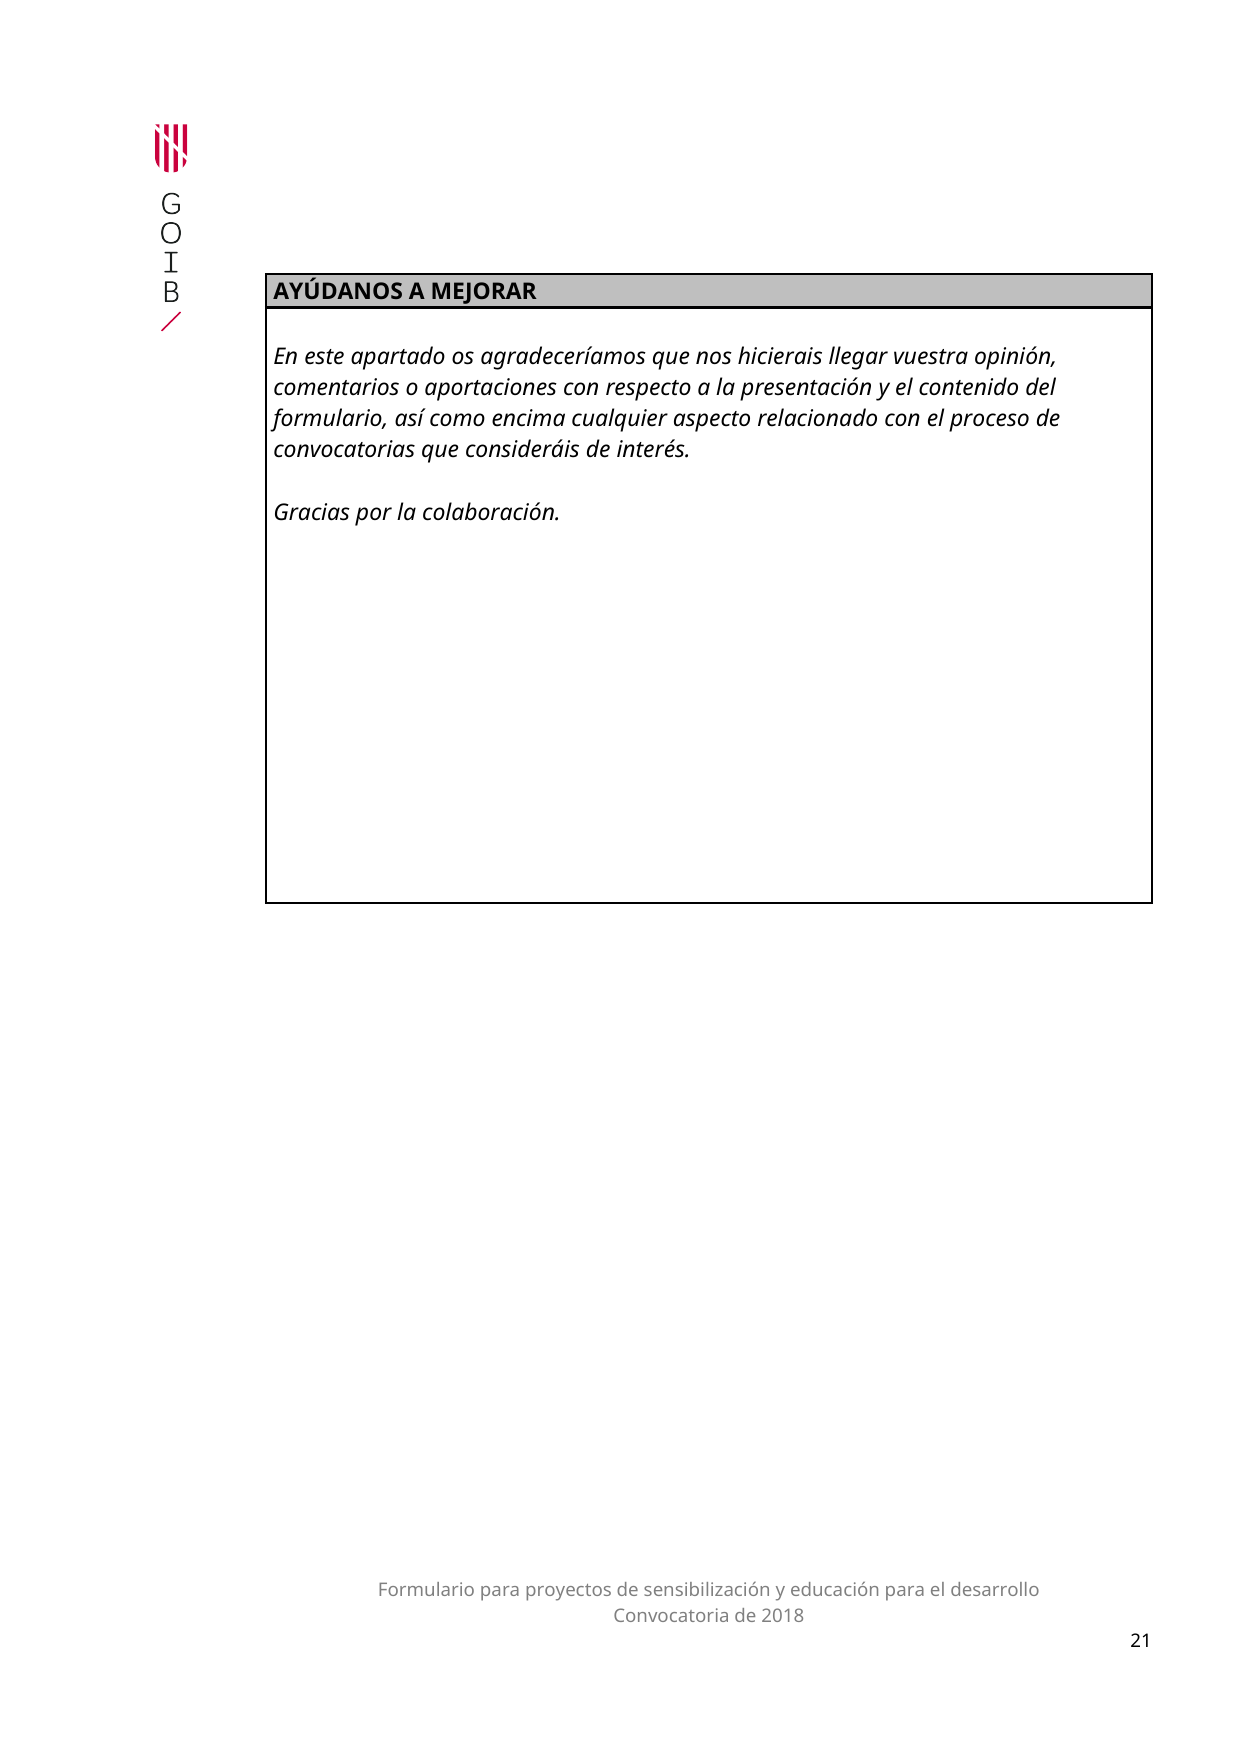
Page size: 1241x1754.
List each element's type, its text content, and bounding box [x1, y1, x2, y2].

table_header AYÚDANOS A MEJORAR [267, 275, 1151, 306]
table_cell En este apartado os agradeceríamos que nos hicierais llegar vuestra opinión, comentarios o aportaciones con respecto a la presentación y el contenido del formulario, así como encima cualquier aspecto relacionado con el proceso de convocatorias que consideráis de interés. Gracias por la colaboración. [267, 309, 1151, 902]
